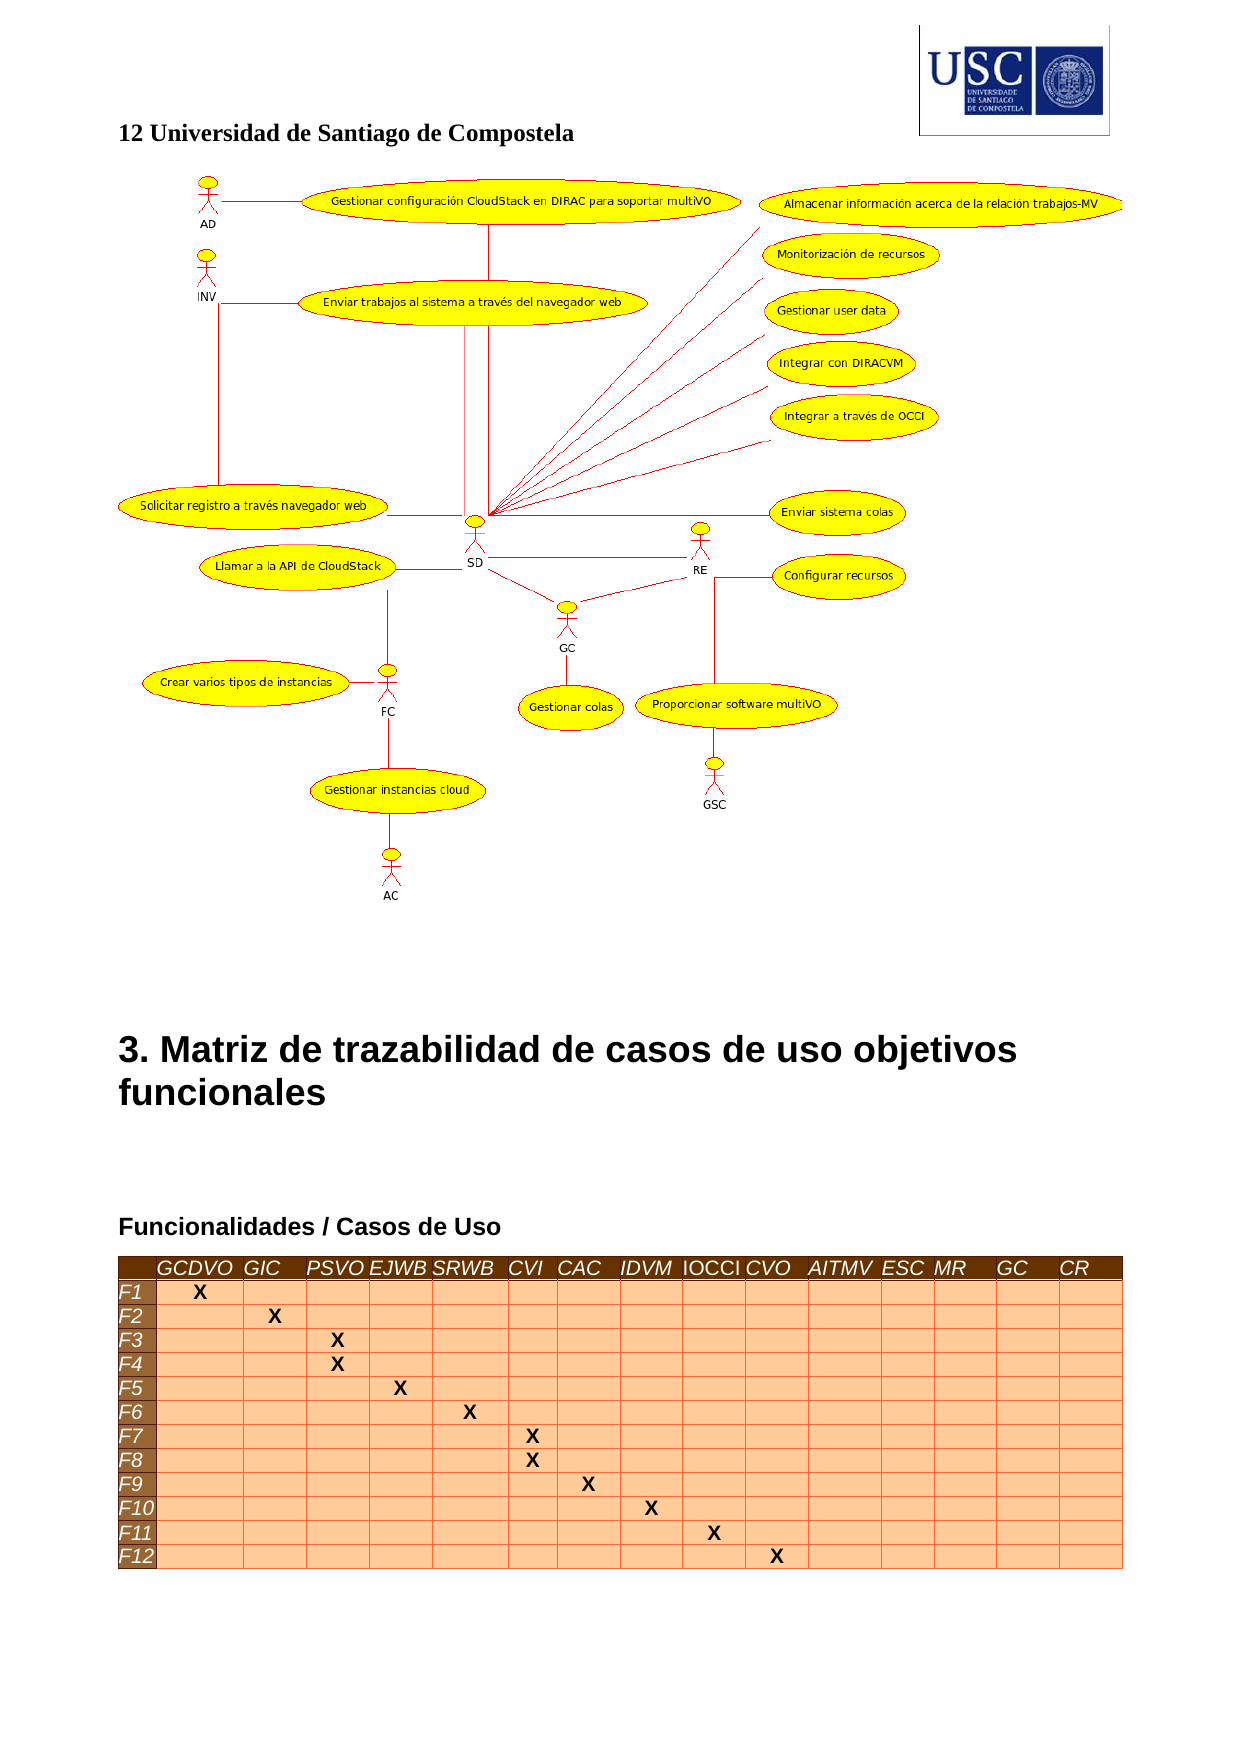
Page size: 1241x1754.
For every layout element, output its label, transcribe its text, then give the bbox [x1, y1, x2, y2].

table_cell [997, 1425, 1059, 1448]
table_cell [1060, 1521, 1122, 1544]
table_cell [370, 1497, 432, 1520]
table_cell [935, 1305, 996, 1328]
table_cell X [370, 1377, 432, 1400]
table_cell [683, 1449, 745, 1472]
table_cell [157, 1449, 243, 1472]
table_cell [746, 1521, 808, 1544]
table_cell [509, 1497, 557, 1520]
table_cell [244, 1377, 306, 1400]
table_cell [509, 1545, 557, 1568]
table_cell [558, 1353, 620, 1376]
table_cell [244, 1353, 306, 1376]
table_cell [882, 1305, 934, 1328]
table_cell F12 [119, 1545, 156, 1568]
table_cell [307, 1281, 369, 1304]
table_cell [1060, 1401, 1122, 1424]
table_cell [997, 1329, 1059, 1352]
table_cell [244, 1401, 306, 1424]
table_cell [433, 1329, 508, 1352]
table_cell [997, 1473, 1059, 1496]
table_cell [157, 1377, 243, 1400]
table_cell [307, 1425, 369, 1448]
table_cell [683, 1353, 745, 1376]
table_cell [809, 1497, 881, 1520]
table_cell X [509, 1425, 557, 1448]
table_cell [997, 1377, 1059, 1400]
table_cell [433, 1305, 508, 1328]
table_cell [1060, 1377, 1122, 1400]
table_cell [621, 1473, 682, 1496]
table_cell [433, 1545, 508, 1568]
table_cell [509, 1353, 557, 1376]
table_cell [935, 1377, 996, 1400]
table_cell [935, 1449, 996, 1472]
table_cell [509, 1521, 557, 1544]
table_cell [809, 1449, 881, 1472]
table_cell [683, 1305, 745, 1328]
table_cell [935, 1545, 996, 1568]
table_cell [244, 1545, 306, 1568]
table_cell [621, 1377, 682, 1400]
table_cell [746, 1329, 808, 1352]
table_cell [683, 1497, 745, 1520]
table_cell [370, 1449, 432, 1472]
table_header [119, 1257, 156, 1279]
table_cell [997, 1521, 1059, 1544]
table_cell X [683, 1521, 745, 1544]
table_cell [683, 1281, 745, 1304]
table_cell [157, 1353, 243, 1376]
table_cell F9 [119, 1473, 156, 1496]
table_cell [809, 1401, 881, 1424]
table_cell F5 [119, 1377, 156, 1400]
table_cell [809, 1305, 881, 1328]
table_cell [746, 1281, 808, 1304]
table_header CVI [509, 1257, 557, 1279]
table_cell [307, 1449, 369, 1472]
table_cell [433, 1353, 508, 1376]
table_cell [157, 1305, 243, 1328]
table_cell F7 [119, 1425, 156, 1448]
table_header IDVM [621, 1257, 682, 1279]
table_cell [1060, 1305, 1122, 1328]
table_header GC [997, 1257, 1059, 1279]
table_cell [157, 1401, 243, 1424]
table_cell [433, 1449, 508, 1472]
table_cell [370, 1425, 432, 1448]
table_cell [683, 1545, 745, 1568]
table_cell [509, 1473, 557, 1496]
table_cell F1 [119, 1281, 156, 1304]
table_cell [558, 1281, 620, 1304]
table_header EJWB [370, 1257, 432, 1279]
table_cell [882, 1473, 934, 1496]
table_cell [433, 1281, 508, 1304]
table_cell [746, 1377, 808, 1400]
table_header SRWB [433, 1257, 508, 1279]
table_cell [746, 1449, 808, 1472]
table_cell [370, 1353, 432, 1376]
table_cell [935, 1425, 996, 1448]
table_cell [746, 1401, 808, 1424]
table_cell [509, 1329, 557, 1352]
table_cell [621, 1329, 682, 1352]
table_header CAC [558, 1257, 620, 1279]
table_cell [558, 1521, 620, 1544]
table_cell X [621, 1497, 682, 1520]
table_cell [882, 1497, 934, 1520]
table_cell [370, 1545, 432, 1568]
table_cell [997, 1305, 1059, 1328]
table_cell [746, 1425, 808, 1448]
table_cell [558, 1449, 620, 1472]
table_cell [621, 1521, 682, 1544]
table_header ESC [882, 1257, 934, 1279]
table_cell [621, 1425, 682, 1448]
table_cell [433, 1377, 508, 1400]
table_cell [882, 1377, 934, 1400]
table_cell [882, 1353, 934, 1376]
table_cell [683, 1473, 745, 1496]
table_cell [433, 1497, 508, 1520]
table_cell [370, 1281, 432, 1304]
table_cell [621, 1449, 682, 1472]
table_header GCDVO [157, 1257, 243, 1279]
table_cell [935, 1497, 996, 1520]
table_cell [882, 1545, 934, 1568]
table_cell [157, 1521, 243, 1544]
table_cell [370, 1521, 432, 1544]
table_cell [157, 1473, 243, 1496]
table_cell [683, 1329, 745, 1352]
table_cell [1060, 1449, 1122, 1472]
table_header CR [1060, 1257, 1122, 1279]
table_cell X [746, 1545, 808, 1568]
table_cell [997, 1401, 1059, 1424]
table_cell [307, 1497, 369, 1520]
table_cell [621, 1281, 682, 1304]
table_cell [809, 1425, 881, 1448]
table_cell F11 [119, 1521, 156, 1544]
table_cell [370, 1305, 432, 1328]
table_cell [307, 1377, 369, 1400]
table_cell [882, 1449, 934, 1472]
table_cell F6 [119, 1401, 156, 1424]
table_cell [746, 1353, 808, 1376]
table_cell [809, 1329, 881, 1352]
table_header CVO [746, 1257, 808, 1279]
table_cell [746, 1497, 808, 1520]
table_cell [935, 1521, 996, 1544]
table_cell [307, 1401, 369, 1424]
table_cell F10 [119, 1497, 156, 1520]
table_cell [882, 1521, 934, 1544]
table_cell [509, 1401, 557, 1424]
table_cell [882, 1401, 934, 1424]
table_cell [558, 1545, 620, 1568]
table_cell F2 [119, 1305, 156, 1328]
table_cell [1060, 1545, 1122, 1568]
table_cell [997, 1353, 1059, 1376]
table_cell [1060, 1281, 1122, 1304]
picture [118, 176, 1123, 902]
table_cell [558, 1497, 620, 1520]
table_cell X [433, 1401, 508, 1424]
table_cell [244, 1521, 306, 1544]
table_cell [683, 1377, 745, 1400]
table_cell [244, 1449, 306, 1472]
table_cell [935, 1281, 996, 1304]
table_cell [244, 1425, 306, 1448]
table_cell [935, 1329, 996, 1352]
table_cell [746, 1473, 808, 1496]
table_cell [370, 1401, 432, 1424]
table_cell [307, 1521, 369, 1544]
table_cell [809, 1473, 881, 1496]
table_cell [1060, 1425, 1122, 1448]
table_cell [935, 1401, 996, 1424]
table_cell [746, 1305, 808, 1328]
table_cell [157, 1425, 243, 1448]
table_cell [307, 1305, 369, 1328]
table_cell [1060, 1353, 1122, 1376]
table_cell [935, 1473, 996, 1496]
table_header PSVO [307, 1257, 369, 1279]
table_cell [307, 1473, 369, 1496]
table_cell [621, 1305, 682, 1328]
table_header MR [935, 1257, 996, 1279]
table_cell [509, 1281, 557, 1304]
table_header AITMV [809, 1257, 881, 1279]
table_cell [307, 1545, 369, 1568]
table_cell [997, 1497, 1059, 1520]
table_cell X [558, 1473, 620, 1496]
table_cell [997, 1545, 1059, 1568]
table_header IOCCI [683, 1257, 745, 1279]
table_cell [370, 1473, 432, 1496]
subtitle 3. Matriz de trazabilidad de casos de uso objetivos funcionales [118, 1027, 1122, 1114]
table_cell [683, 1425, 745, 1448]
table_cell [621, 1401, 682, 1424]
table_cell [244, 1329, 306, 1352]
table_cell [433, 1425, 508, 1448]
table_cell [509, 1377, 557, 1400]
table_cell [433, 1521, 508, 1544]
table_cell [244, 1281, 306, 1304]
table_cell [509, 1305, 557, 1328]
table_cell F3 [119, 1329, 156, 1352]
table_cell [809, 1545, 881, 1568]
picture [919, 25, 1110, 136]
table_cell X [307, 1353, 369, 1376]
table_cell [1060, 1473, 1122, 1496]
table_cell [809, 1377, 881, 1400]
table_cell [882, 1425, 934, 1448]
table_cell [935, 1353, 996, 1376]
table_cell [882, 1281, 934, 1304]
table_cell [621, 1545, 682, 1568]
table_cell [370, 1329, 432, 1352]
table_cell [1060, 1497, 1122, 1520]
table_cell [621, 1353, 682, 1376]
text Funcionalidades / Casos de Uso [118, 1212, 1122, 1241]
table_header GIC [244, 1257, 306, 1279]
table_cell F8 [119, 1449, 156, 1472]
table_cell X [307, 1329, 369, 1352]
table_cell [558, 1377, 620, 1400]
table_cell [997, 1449, 1059, 1472]
table_cell X [244, 1305, 306, 1328]
table_cell F4 [119, 1353, 156, 1376]
table_cell [1060, 1329, 1122, 1352]
table_cell [558, 1401, 620, 1424]
table_cell X [157, 1281, 243, 1304]
table_cell [157, 1329, 243, 1352]
table_cell X [509, 1449, 557, 1472]
table_cell [997, 1281, 1059, 1304]
table_cell [433, 1473, 508, 1496]
table_cell [809, 1281, 881, 1304]
table_cell [809, 1521, 881, 1544]
table_cell [558, 1425, 620, 1448]
table_cell [244, 1473, 306, 1496]
table_cell [157, 1497, 243, 1520]
table_cell [157, 1545, 243, 1568]
table_cell [683, 1401, 745, 1424]
table_cell [809, 1353, 881, 1376]
table_cell [882, 1329, 934, 1352]
table_cell [558, 1329, 620, 1352]
table_cell [558, 1305, 620, 1328]
